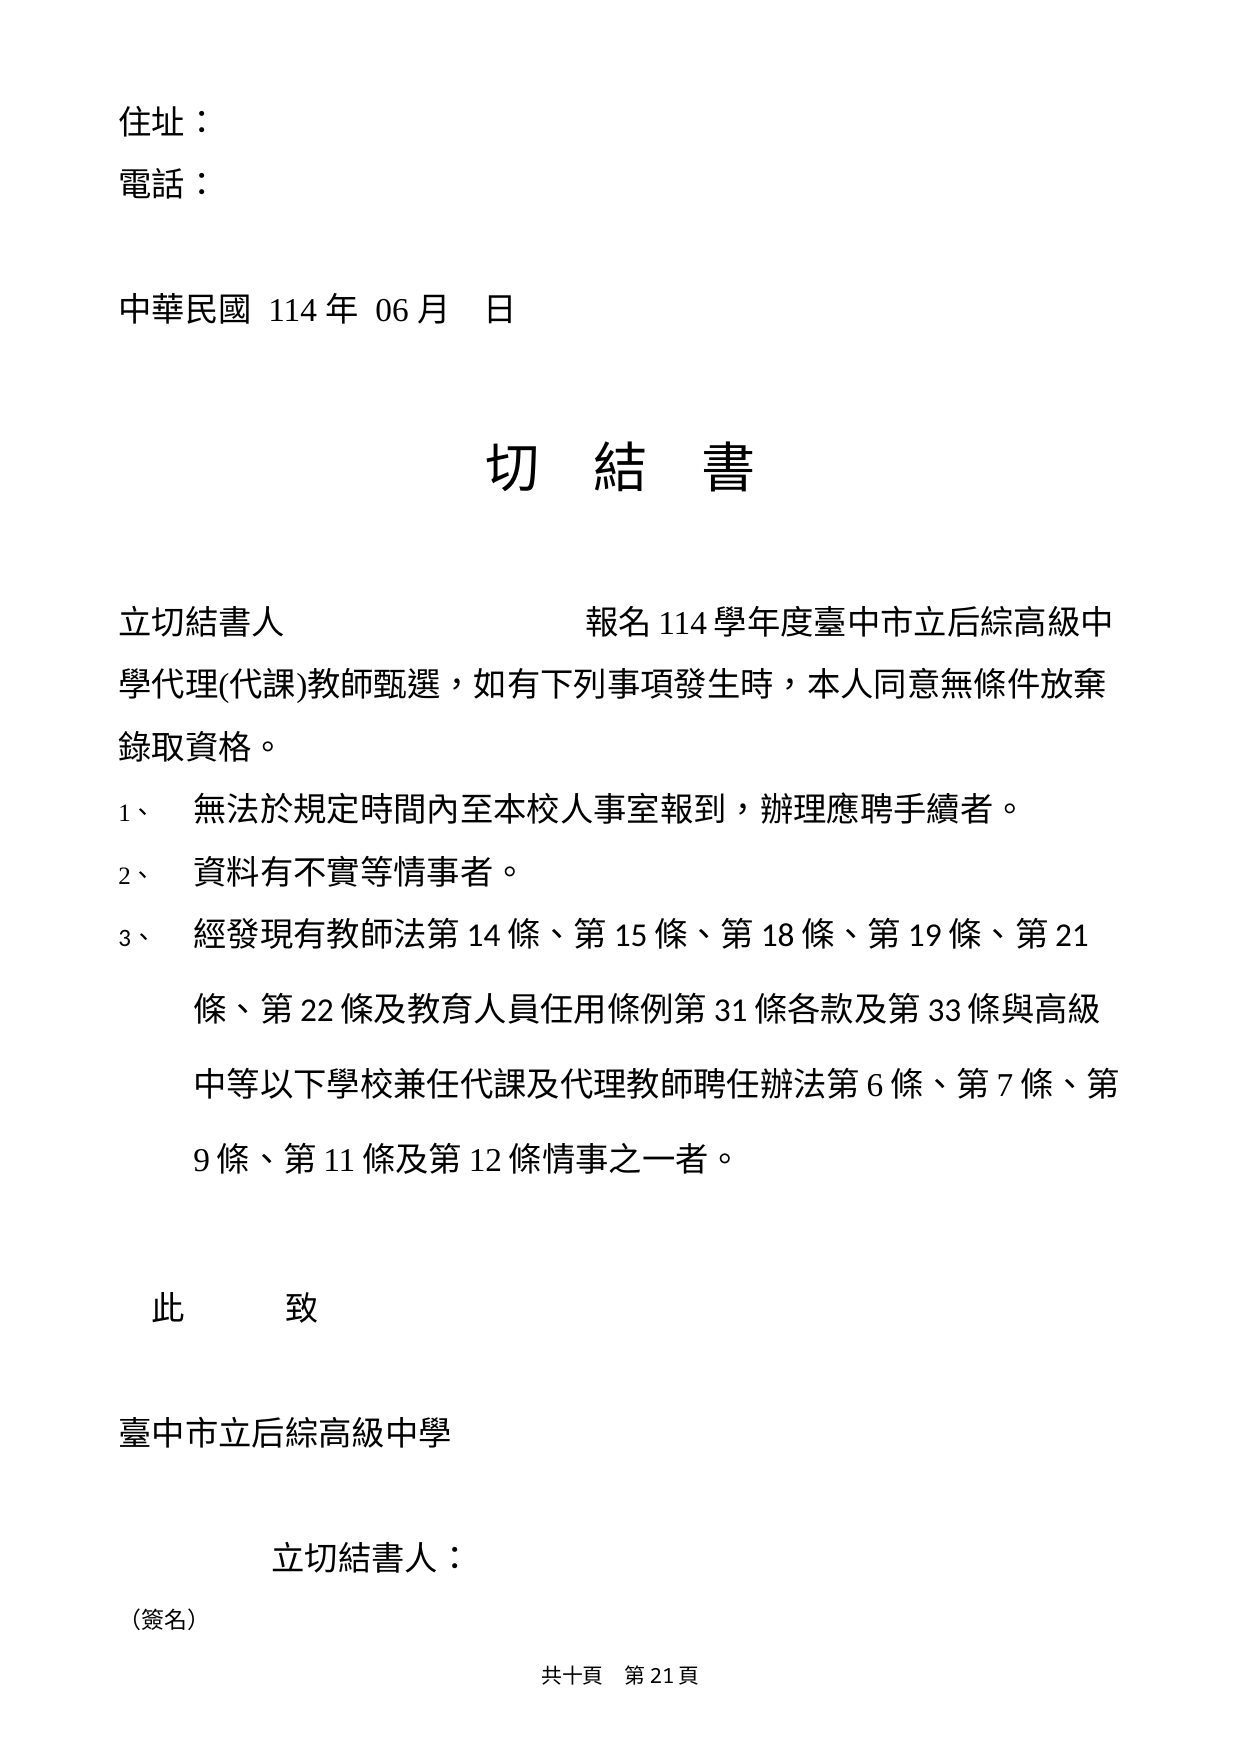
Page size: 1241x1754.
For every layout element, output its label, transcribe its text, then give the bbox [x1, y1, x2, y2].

text 切 結 書 [118, 391, 1122, 516]
text 立切結書人 報名114學年度臺中市立后綜高級中學代理(代課)教師甄選，如有下列事項發生時，本人同意無條件放棄錄取資格。 [118, 578, 1122, 766]
list 資料有不實等情事者。 [118, 828, 1122, 891]
text 住址： [118, 78, 1122, 141]
list 無法於規定時間內至本校人事室報到，辦理應聘手續者。 [118, 766, 1122, 828]
text 電話： [118, 141, 1122, 203]
text 中華民國 114 年 06 月 日 [118, 266, 1122, 328]
text 臺中市立后綜高級中學 [118, 1390, 1122, 1452]
text 立切結書人： （簽名） [118, 1515, 1122, 1640]
list 經發現有教師法第14條、第15條、第18條、第19條、第21條、第22條及教育人員任用條例第31條各款及第33條與高級中等以下學校兼任代課及代理教師聘任辦法第6條、第7條、第9條、第11條及第12條情事之一者。 [118, 891, 1122, 1178]
text 此 致 [118, 1265, 1122, 1327]
